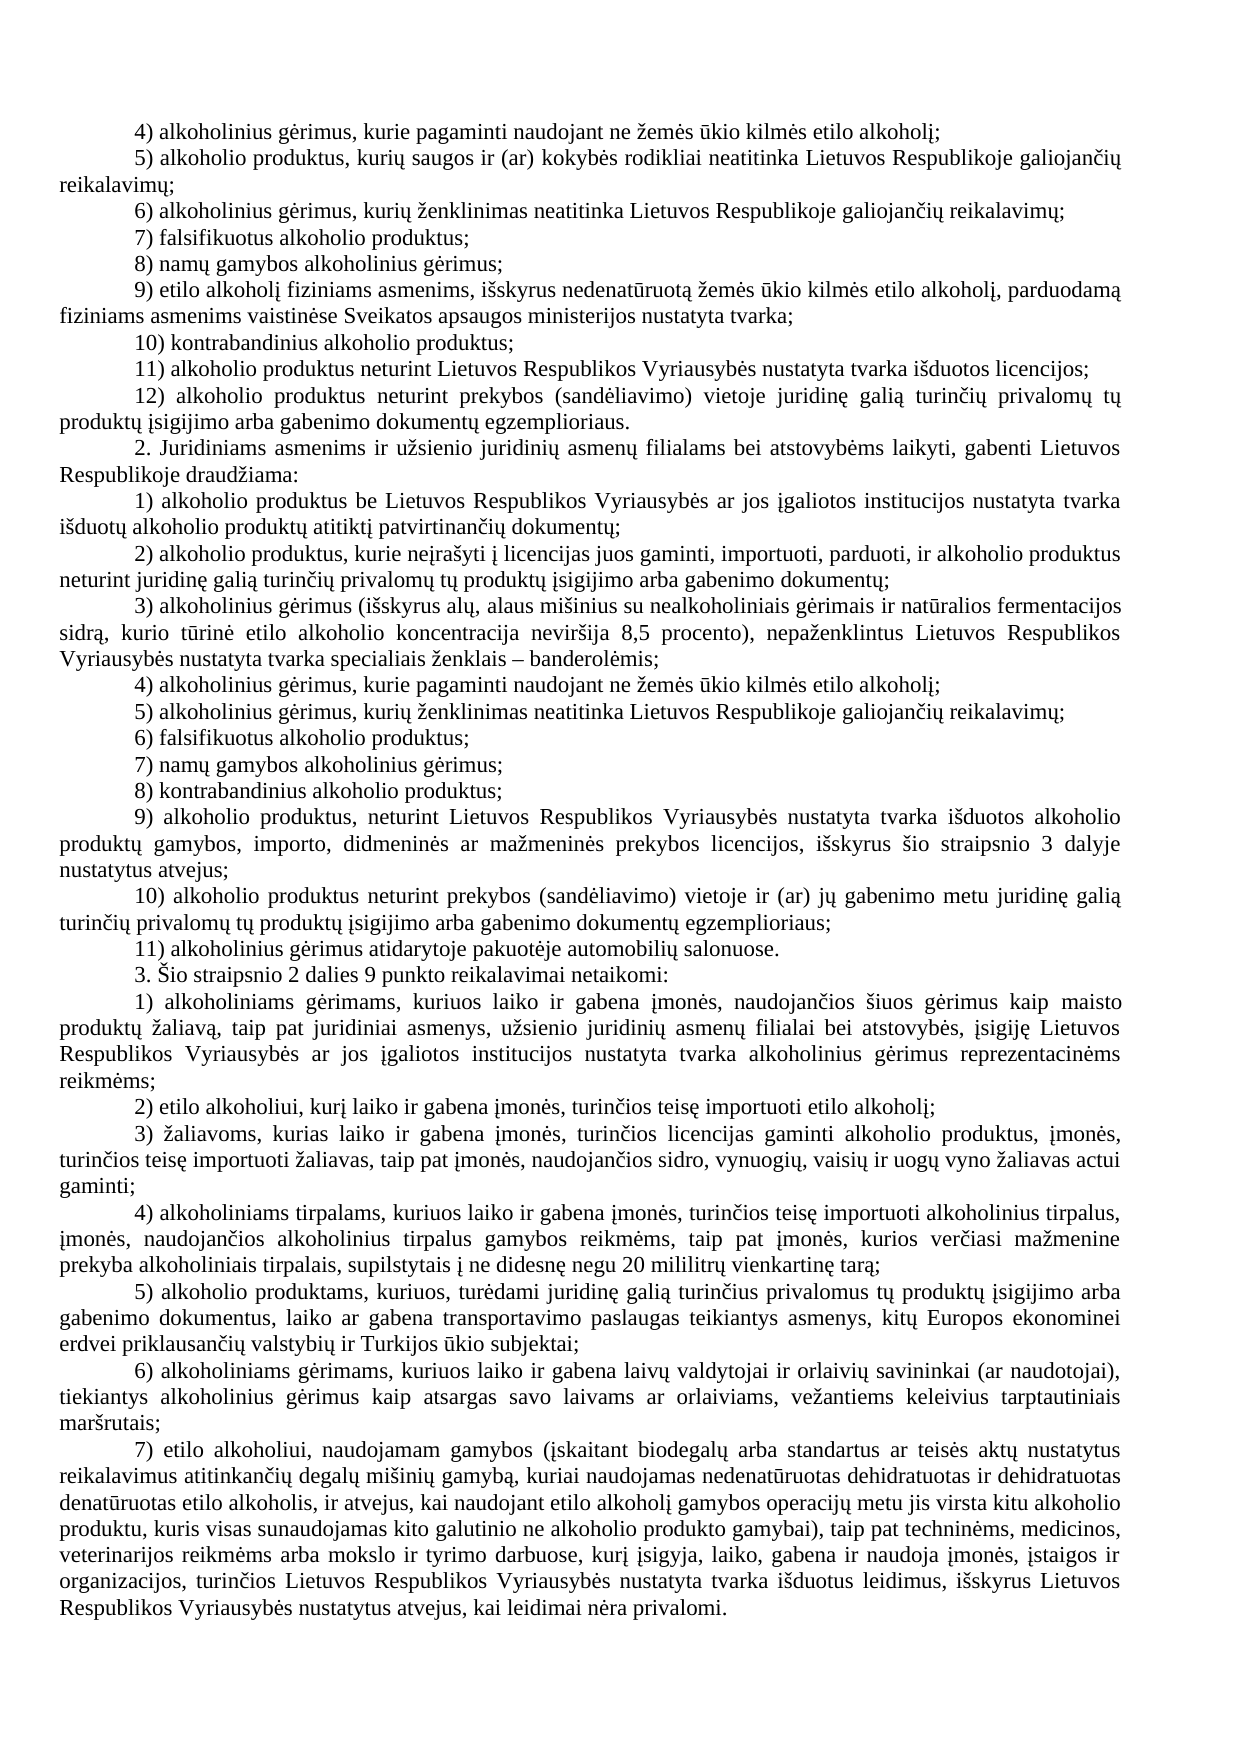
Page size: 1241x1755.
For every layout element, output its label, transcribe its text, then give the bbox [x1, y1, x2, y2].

text 6) alkoholiniams gėrimams, kuriuos laiko ir gabena laivų valdytojai ir orlaivių savininkai (ar naudotojai), tiekiantys alkoholinius gėrimus kaip atsargas savo laivams ar orlaiviams, vežantiems keleivius tarptautiniais maršrutais; [59, 1357, 1122, 1436]
text 7) namų gamybos alkoholinius gėrimus; [59, 751, 1122, 777]
text 11) alkoholinius gėrimus atidarytoje pakuotėje automobilių salonuose. [59, 935, 1122, 961]
text 3. Šio straipsnio 2 dalies 9 punkto reikalavimai netaikomi: [59, 961, 1122, 988]
text 7) falsifikuotus alkoholio produktus; [59, 223, 1122, 250]
text 5) alkoholinius gėrimus, kurių ženklinimas neatitinka Lietuvos Respublikoje galiojančių reikalavimų; [59, 698, 1122, 724]
text 6) alkoholinius gėrimus, kurių ženklinimas neatitinka Lietuvos Respublikoje galiojančių reikalavimų; [59, 197, 1122, 223]
text 8) namų gamybos alkoholinius gėrimus; [59, 250, 1122, 276]
text 6) falsifikuotus alkoholio produktus; [59, 724, 1122, 751]
text 8) kontrabandinius alkoholio produktus; [59, 777, 1122, 803]
text 2. Juridiniams asmenims ir užsienio juridinių asmenų filialams bei atstovybėms laikyti, gabenti Lietuvos Respublikoje draudžiama: [59, 434, 1122, 487]
text 5) alkoholio produktus, kurių saugos ir (ar) kokybės rodikliai neatitinka Lietuvos Respublikoje galiojančių reikalavimų; [59, 144, 1122, 197]
text 10) alkoholio produktus neturint prekybos (sandėliavimo) vietoje ir (ar) jų gabenimo metu juridinę galią turinčių privalomų tų produktų įsigijimo arba gabenimo dokumentų egzemplioriaus; [59, 882, 1122, 935]
text 2) etilo alkoholiui, kurį laiko ir gabena įmonės, turinčios teisę importuoti etilo alkoholį; [59, 1093, 1122, 1119]
text 2) alkoholio produktus, kurie neįrašyti į licencijas juos gaminti, importuoti, parduoti, ir alkoholio produktus neturint juridinę galią turinčių privalomų tų produktų įsigijimo arba gabenimo dokumentų; [59, 540, 1122, 592]
text 3) žaliavoms, kurias laiko ir gabena įmonės, turinčios licencijas gaminti alkoholio produktus, įmonės, turinčios teisę importuoti žaliavas, taip pat įmonės, naudojančios sidro, vynuogių, vaisių ir uogų vyno žaliavas actui gaminti; [59, 1119, 1122, 1199]
text 7) etilo alkoholiui, naudojamam gamybos (įskaitant biodegalų arba standartus ar teisės aktų nustatytus reikalavimus atitinkančių degalų mišinių gamybą, kuriai naudojamas nedenatūruotas dehidratuotas ir dehidratuotas denatūruotas etilo alkoholis, ir atvejus, kai naudojant etilo alkoholį gamybos operacijų metu jis virsta kitu alkoholio produktu, kuris visas sunaudojamas kito galutinio ne alkoholio produkto gamybai), taip pat techninėms, medicinos, veterinarijos reikmėms arba mokslo ir tyrimo darbuose, kurį įsigyja, laiko, gabena ir naudoja įmonės, įstaigos ir organizacijos, turinčios Lietuvos Respublikos Vyriausybės nustatyta tvarka išduotus leidimus, išskyrus Lietuvos Respublikos Vyriausybės nustatytus atvejus, kai leidimai nėra privalomi. [59, 1436, 1122, 1620]
text 12) alkoholio produktus neturint prekybos (sandėliavimo) vietoje juridinę galią turinčių privalomų tų produktų įsigijimo arba gabenimo dokumentų egzemplioriaus. [59, 382, 1122, 434]
text 4) alkoholinius gėrimus, kurie pagaminti naudojant ne žemės ūkio kilmės etilo alkoholį; [59, 672, 1122, 698]
text 11) alkoholio produktus neturint Lietuvos Respublikos Vyriausybės nustatyta tvarka išduotos licencijos; [59, 355, 1122, 382]
text 1) alkoholiniams gėrimams, kuriuos laiko ir gabena įmonės, naudojančios šiuos gėrimus kaip maisto produktų žaliavą, taip pat juridiniai asmenys, užsienio juridinių asmenų filialai bei atstovybės, įsigiję Lietuvos Respublikos Vyriausybės ar jos įgaliotos institucijos nustatyta tvarka alkoholinius gėrimus reprezentacinėms reikmėms; [59, 988, 1122, 1093]
text 5) alkoholio produktams, kuriuos, turėdami juridinę galią turinčius privalomus tų produktų įsigijimo arba gabenimo dokumentus, laiko ar gabena transportavimo paslaugas teikiantys asmenys, kitų Europos ekonominei erdvei priklausančių valstybių ir Turkijos ūkio subjektai; [59, 1278, 1122, 1357]
text 1) alkoholio produktus be Lietuvos Respublikos Vyriausybės ar jos įgaliotos institucijos nustatyta tvarka išduotų alkoholio produktų atitiktį patvirtinančių dokumentų; [59, 487, 1122, 540]
text 4) alkoholinius gėrimus, kurie pagaminti naudojant ne žemės ūkio kilmės etilo alkoholį; [59, 118, 1122, 144]
text 3) alkoholinius gėrimus (išskyrus alų, alaus mišinius su nealkoholiniais gėrimais ir natūralios fermentacijos sidrą, kurio tūrinė etilo alkoholio koncentracija neviršija 8,5 procento), nepaženklintus Lietuvos Respublikos Vyriausybės nustatyta tvarka specialiais ženklais – banderolėmis; [59, 592, 1122, 672]
text 10) kontrabandinius alkoholio produktus; [59, 329, 1122, 355]
text 9) etilo alkoholį fiziniams asmenims, išskyrus nedenatūruotą žemės ūkio kilmės etilo alkoholį, parduodamą fiziniams asmenims vaistinėse Sveikatos apsaugos ministerijos nustatyta tvarka; [59, 276, 1122, 329]
text 9) alkoholio produktus, neturint Lietuvos Respublikos Vyriausybės nustatyta tvarka išduotos alkoholio produktų gamybos, importo, didmeninės ar mažmeninės prekybos licencijos, išskyrus šio straipsnio 3 dalyje nustatytus atvejus; [59, 803, 1122, 882]
text 4) alkoholiniams tirpalams, kuriuos laiko ir gabena įmonės, turinčios teisę importuoti alkoholinius tirpalus, įmonės, naudojančios alkoholinius tirpalus gamybos reikmėms, taip pat įmonės, kurios verčiasi mažmenine prekyba alkoholiniais tirpalais, supilstytais į ne didesnę negu 20 mililitrų vienkartinę tarą; [59, 1199, 1122, 1278]
